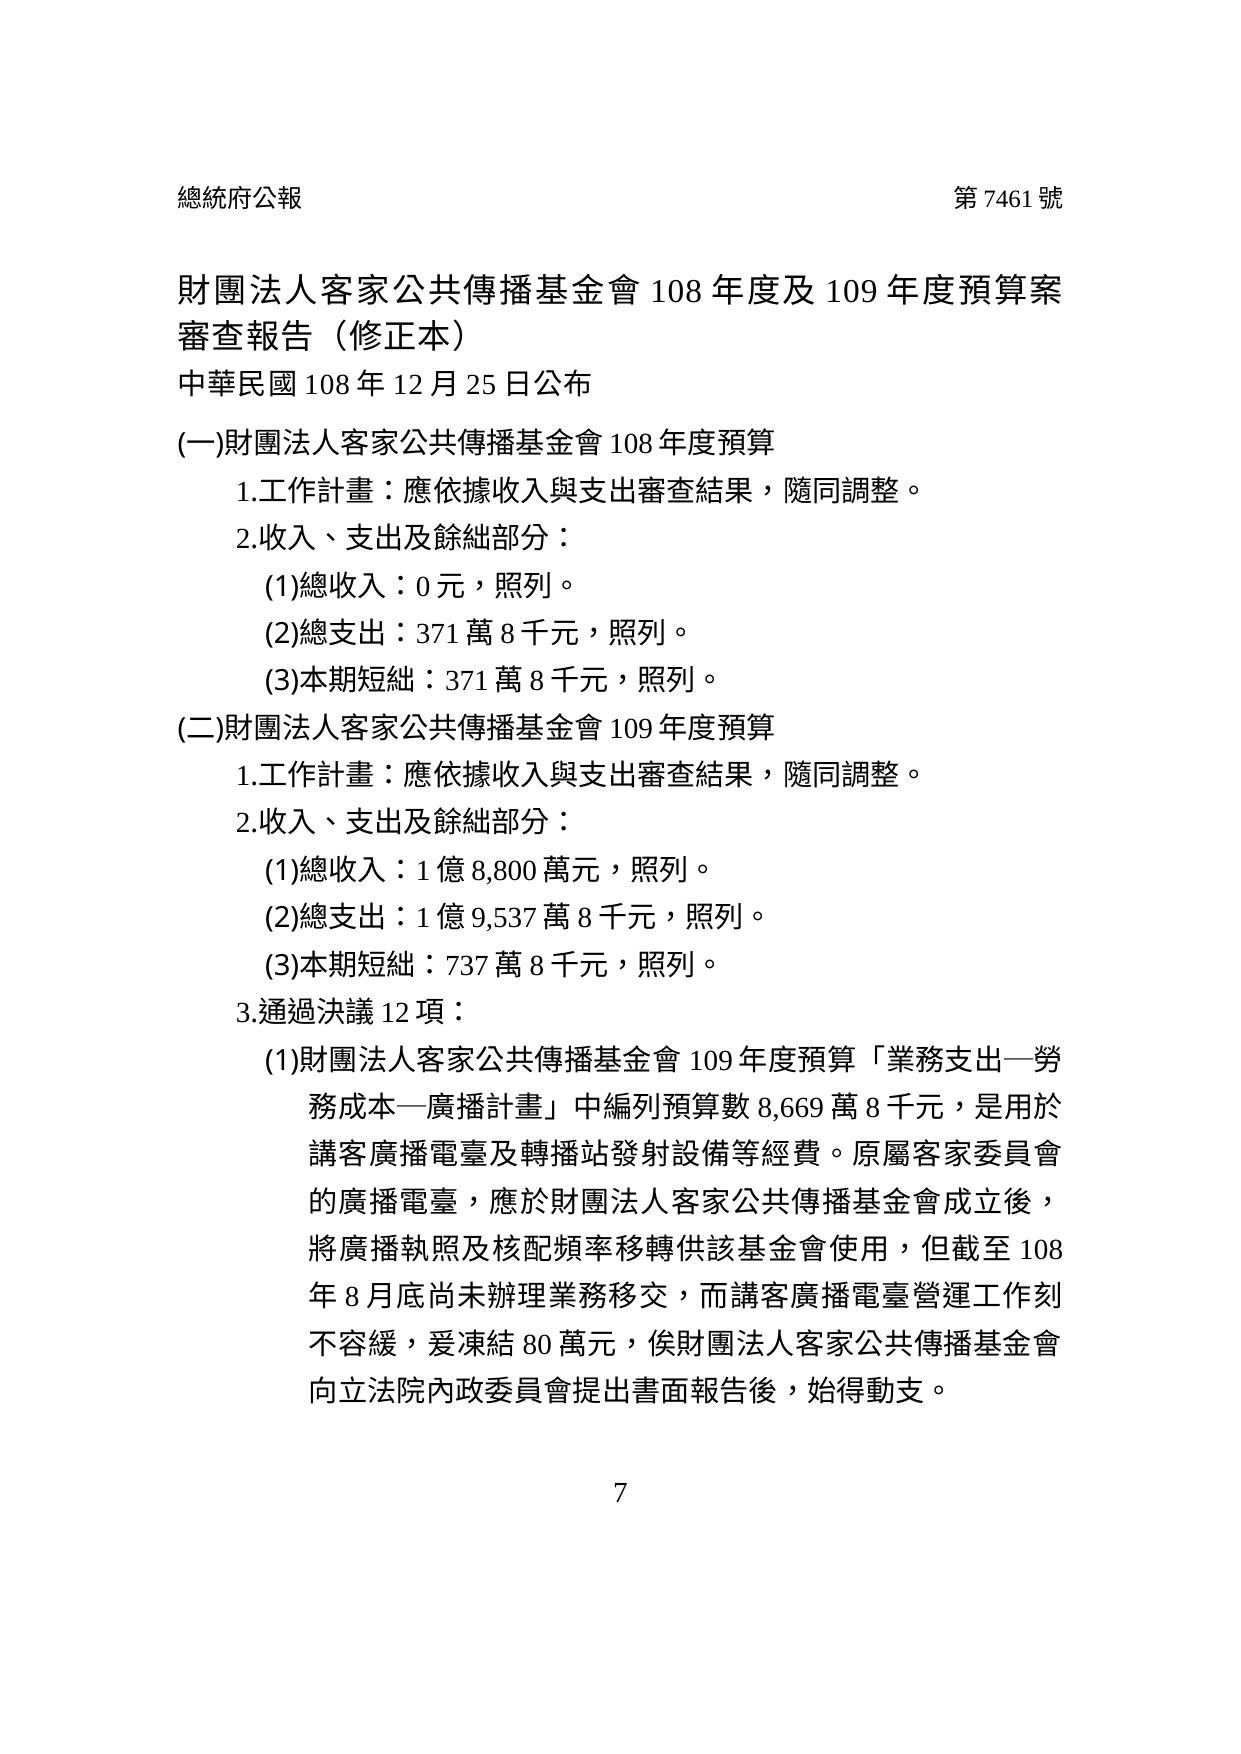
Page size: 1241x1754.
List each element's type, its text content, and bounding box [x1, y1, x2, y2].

text (3)本期短絀：371萬8千元，照列。 [265, 653, 1063, 700]
text 財團法人客家公共傳播基金會108年度及109年度預算案審查報告（修正本） [177, 266, 1063, 357]
text (1)總收入：0元，照列。 [265, 558, 1063, 605]
text 3.通過決議12項： [236, 984, 1063, 1032]
text (一)財團法人客家公共傳播基金會108年度預算 [177, 416, 1063, 463]
text 2.收入、支出及餘絀部分： [236, 511, 1063, 558]
text 1.工作計畫：應依據收入與支出審查結果，隨同調整。 [236, 748, 1063, 795]
text 2.收入、支出及餘絀部分： [236, 795, 1063, 842]
text (2)總支出：371萬8千元，照列。 [265, 605, 1063, 653]
text (1)財團法人客家公共傳播基金會109年度預算「業務支出─勞務成本─廣播計畫」中編列預算數8,669萬8千元，是用於講客廣播電臺及轉播站發射設備等經費。原屬客家委員會的廣播電臺，應於財團法人客家公共傳播基金會成立後，將廣播執照及核配頻率移轉供該基金會使用，但截至108年8月底尚未辦理業務移交，而講客廣播電臺營運工作刻不容緩，爰凍結80萬元，俟財團法人客家公共傳播基金會向立法院內政委員會提出書面報告後，始得動支。 [265, 1032, 1063, 1411]
text (二)財團法人客家公共傳播基金會109年度預算 [177, 700, 1063, 748]
text 1.工作計畫：應依據收入與支出審查結果，隨同調整。 [236, 463, 1063, 511]
text (1)總收入：1億8,800萬元，照列。 [265, 842, 1063, 890]
text (3)本期短絀：737萬8千元，照列。 [265, 937, 1063, 984]
text 中華民國108年12月25日公布 [177, 357, 1063, 403]
text (2)總支出：1億9,537萬8千元，照列。 [265, 890, 1063, 937]
